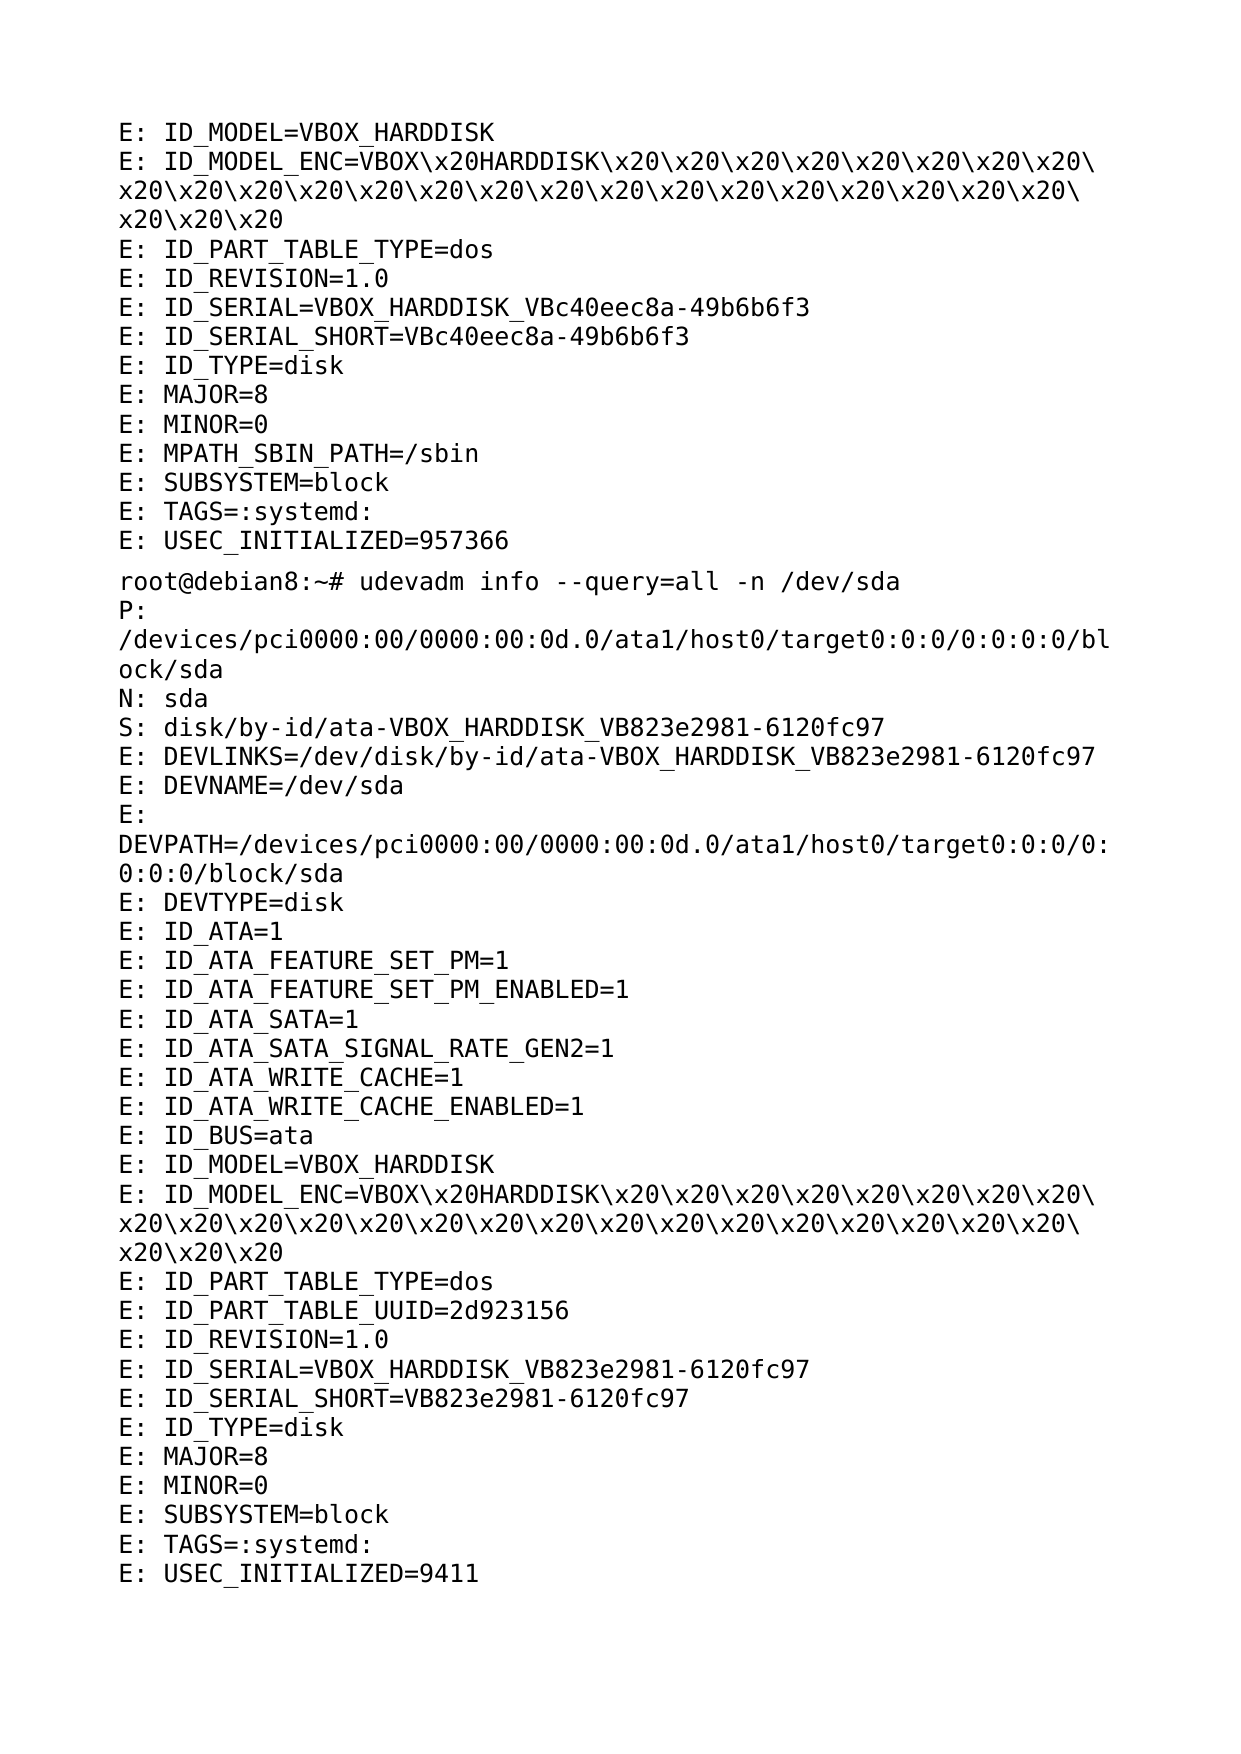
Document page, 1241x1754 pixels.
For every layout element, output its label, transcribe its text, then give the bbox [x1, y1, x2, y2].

text E: ID_MODEL=VBOX_HARDDISK E: ID_MODEL_ENC=VBOX\x20HARDDISK\x20\x20\x20\x20\x20\x20\x20\x20\x20\x20\x20\x20\x20\x20\x20\x20\x20\x20\x20\x20\x20\x20\x20\x20\x20\x20\x20 E: ID_PART_TABLE_TYPE=dos E: ID_REVISION=1.0 E: ID_SERIAL=VBOX_HARDDISK_VBc40eec8a-49b6b6f3 E: ID_SERIAL_SHORT=VBc40eec8a-49b6b6f3 E: ID_TYPE=disk E: MAJOR=8 E: MINOR=0 E: MPATH_SBIN_PATH=/sbin E: SUBSYSTEM=block E: TAGS=:systemd: E: USEC_INITIALIZED=957366 [118, 118, 1122, 556]
text root@debian8:~# udevadm info --query=all -n /dev/sda P: /devices/pci0000:00/0000:00:0d.0/ata1/host0/target0:0:0/0:0:0:0/block/sda N: sda S: disk/by-id/ata-VBOX_HARDDISK_VB823e2981-6120fc97 E: DEVLINKS=/dev/disk/by-id/ata-VBOX_HARDDISK_VB823e2981-6120fc97 E: DEVNAME=/dev/sda E: DEVPATH=/devices/pci0000:00/0000:00:0d.0/ata1/host0/target0:0:0/0:0:0:0/block/sda E: DEVTYPE=disk E: ID_ATA=1 E: ID_ATA_FEATURE_SET_PM=1 E: ID_ATA_FEATURE_SET_PM_ENABLED=1 E: ID_ATA_SATA=1 E: ID_ATA_SATA_SIGNAL_RATE_GEN2=1 E: ID_ATA_WRITE_CACHE=1 E: ID_ATA_WRITE_CACHE_ENABLED=1 E: ID_BUS=ata E: ID_MODEL=VBOX_HARDDISK E: ID_MODEL_ENC=VBOX\x20HARDDISK\x20\x20\x20\x20\x20\x20\x20\x20\x20\x20\x20\x20\x20\x20\x20\x20\x20\x20\x20\x20\x20\x20\x20\x20\x20\x20\x20 E: ID_PART_TABLE_TYPE=dos E: ID_PART_TABLE_UUID=2d923156 E: ID_REVISION=1.0 E: ID_SERIAL=VBOX_HARDDISK_VB823e2981-6120fc97 E: ID_SERIAL_SHORT=VB823e2981-6120fc97 E: ID_TYPE=disk E: MAJOR=8 E: MINOR=0 E: SUBSYSTEM=block E: TAGS=:systemd: E: USEC_INITIALIZED=9411 [118, 567, 1122, 1588]
